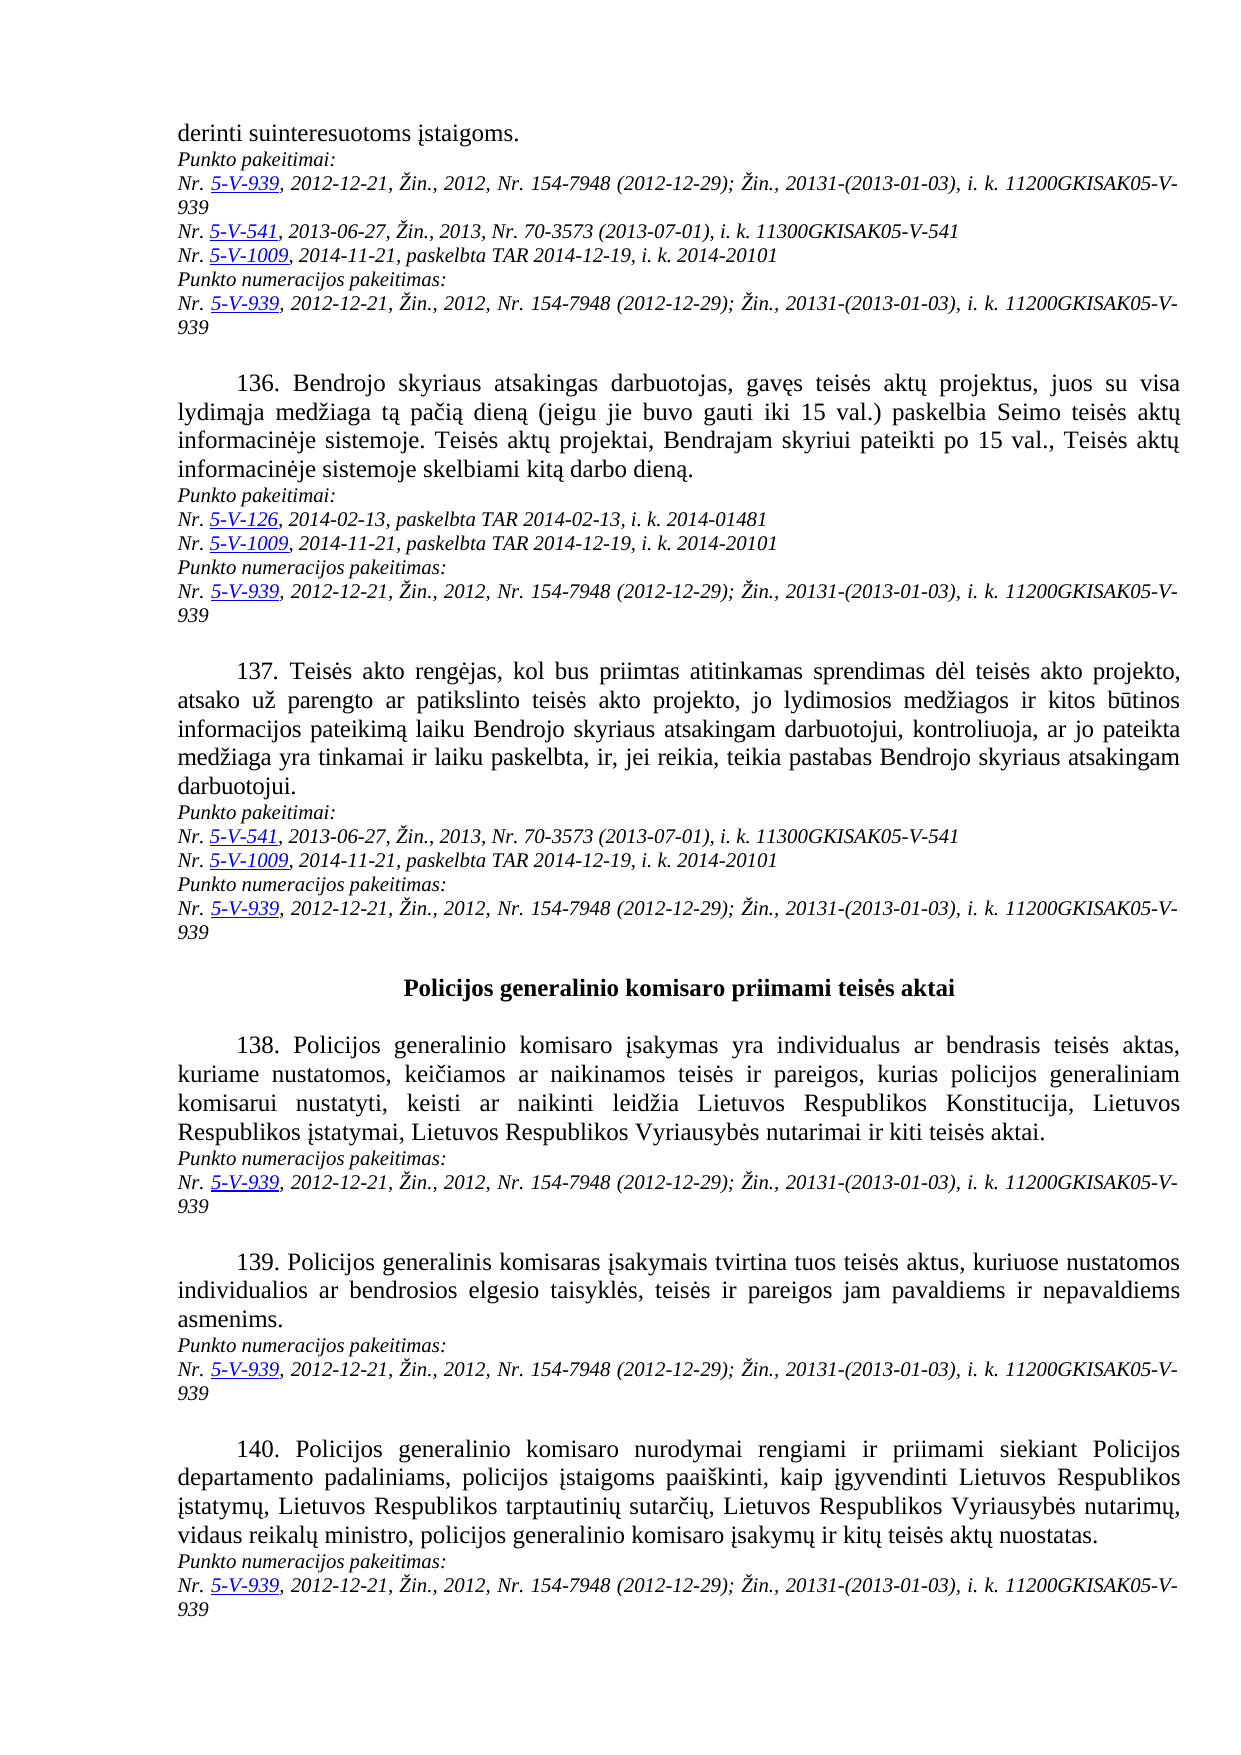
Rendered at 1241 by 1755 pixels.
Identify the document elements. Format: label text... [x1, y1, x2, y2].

text derinti suinteresuotoms įstaigoms. [177, 118, 1181, 147]
text 140. Policijos generalinio komisaro nurodymai rengiami ir priimami siekiant Policijos departamento padaliniams, policijos įstaigoms paaiškinti, kaip įgyvendinti Lietuvos Respublikos įstatymų, Lietuvos Respublikos tarptautinių sutarčių, Lietuvos Respublikos Vyriausybės nutarimų, vidaus reikalų ministro, policijos generalinio komisaro įsakymų ir kitų teisės aktų nuostatas. [177, 1434, 1181, 1549]
text Punkto numeracijos pakeitimas: [177, 1549, 1181, 1573]
text Policijos generalinio komisaro priimami teisės aktai [177, 973, 1181, 1002]
text 138. Policijos generalinio komisaro įsakymas yra individualus ar bendrasis teisės aktas, kuriame nustatomos, keičiamos ar naikinamos teisės ir pareigos, kurias policijos generaliniam komisarui nustatyti, keisti ar naikinti leidžia Lietuvos Respublikos Konstitucija, Lietuvos Respublikos įstatymai, Lietuvos Respublikos Vyriausybės nutarimai ir kiti teisės aktai. [177, 1031, 1181, 1146]
text Nr. 5-V-1009, 2014-11-21, paskelbta TAR 2014-12-19, i. k. 2014-20101 [177, 243, 1181, 267]
text Nr. 5-V-939, 2012-12-21, Žin., 2012, Nr. 154-7948 (2012-12-29); Žin., 20131-(2013-01-03), i. k. 11200GKISAK05-V-939 [177, 1170, 1181, 1218]
text Nr. 5-V-939, 2012-12-21, Žin., 2012, Nr. 154-7948 (2012-12-29); Žin., 20131-(2013-01-03), i. k. 11200GKISAK05-V-939 [177, 896, 1181, 944]
text Nr. 5-V-939, 2012-12-21, Žin., 2012, Nr. 154-7948 (2012-12-29); Žin., 20131-(2013-01-03), i. k. 11200GKISAK05-V-939 [177, 579, 1181, 627]
text Nr. 5-V-1009, 2014-11-21, paskelbta TAR 2014-12-19, i. k. 2014-20101 [177, 848, 1181, 872]
text Punkto numeracijos pakeitimas: [177, 872, 1181, 896]
text Nr. 5-V-541, 2013-06-27, Žin., 2013, Nr. 70-3573 (2013-07-01), i. k. 11300GKISAK05-V-541 [177, 219, 1181, 243]
text Punkto pakeitimai: [177, 800, 1181, 824]
text Nr. 5-V-939, 2012-12-21, Žin., 2012, Nr. 154-7948 (2012-12-29); Žin., 20131-(2013-01-03), i. k. 11200GKISAK05-V-939 [177, 1357, 1181, 1405]
text Nr. 5-V-541, 2013-06-27, Žin., 2013, Nr. 70-3573 (2013-07-01), i. k. 11300GKISAK05-V-541 [177, 824, 1181, 848]
text 137. Teisės akto rengėjas, kol bus priimtas atitinkamas sprendimas dėl teisės akto projekto, atsako už parengto ar patikslinto teisės akto projekto, jo lydimosios medžiagos ir kitos būtinos informacijos pateikimą laiku Bendrojo skyriaus atsakingam darbuotojui, kontroliuoja, ar jo pateikta medžiaga yra tinkamai ir laiku paskelbta, ir, jei reikia, teikia pastabas Bendrojo skyriaus atsakingam darbuotojui. [177, 656, 1181, 800]
text 139. Policijos generalinis komisaras įsakymais tvirtina tuos teisės aktus, kuriuose nustatomos individualios ar bendrosios elgesio taisyklės, teisės ir pareigos jam pavaldiems ir nepavaldiems asmenims. [177, 1247, 1181, 1333]
text Punkto numeracijos pakeitimas: [177, 555, 1181, 579]
text Punkto pakeitimai: [177, 483, 1181, 507]
text 136. Bendrojo skyriaus atsakingas darbuotojas, gavęs teisės aktų projektus, juos su visa lydimąja medžiaga tą pačią dieną (jeigu jie buvo gauti iki 15 val.) paskelbia Seimo teisės aktų informacinėje sistemoje. Teisės aktų projektai, Bendrajam skyriui pateikti po 15 val., Teisės aktų informacinėje sistemoje skelbiami kitą darbo dieną. [177, 368, 1181, 483]
text Nr. 5-V-1009, 2014-11-21, paskelbta TAR 2014-12-19, i. k. 2014-20101 [177, 531, 1181, 555]
text Nr. 5-V-939, 2012-12-21, Žin., 2012, Nr. 154-7948 (2012-12-29); Žin., 20131-(2013-01-03), i. k. 11200GKISAK05-V-939 [177, 1573, 1181, 1621]
text Punkto numeracijos pakeitimas: [177, 267, 1181, 291]
text Punkto numeracijos pakeitimas: [177, 1333, 1181, 1357]
text Punkto numeracijos pakeitimas: [177, 1146, 1181, 1170]
text Nr. 5-V-939, 2012-12-21, Žin., 2012, Nr. 154-7948 (2012-12-29); Žin., 20131-(2013-01-03), i. k. 11200GKISAK05-V-939 [177, 291, 1181, 339]
text Nr. 5-V-939, 2012-12-21, Žin., 2012, Nr. 154-7948 (2012-12-29); Žin., 20131-(2013-01-03), i. k. 11200GKISAK05-V-939 [177, 171, 1181, 219]
text Nr. 5-V-126, 2014-02-13, paskelbta TAR 2014-02-13, i. k. 2014-01481 [177, 507, 1181, 531]
text Punkto pakeitimai: [177, 147, 1181, 171]
